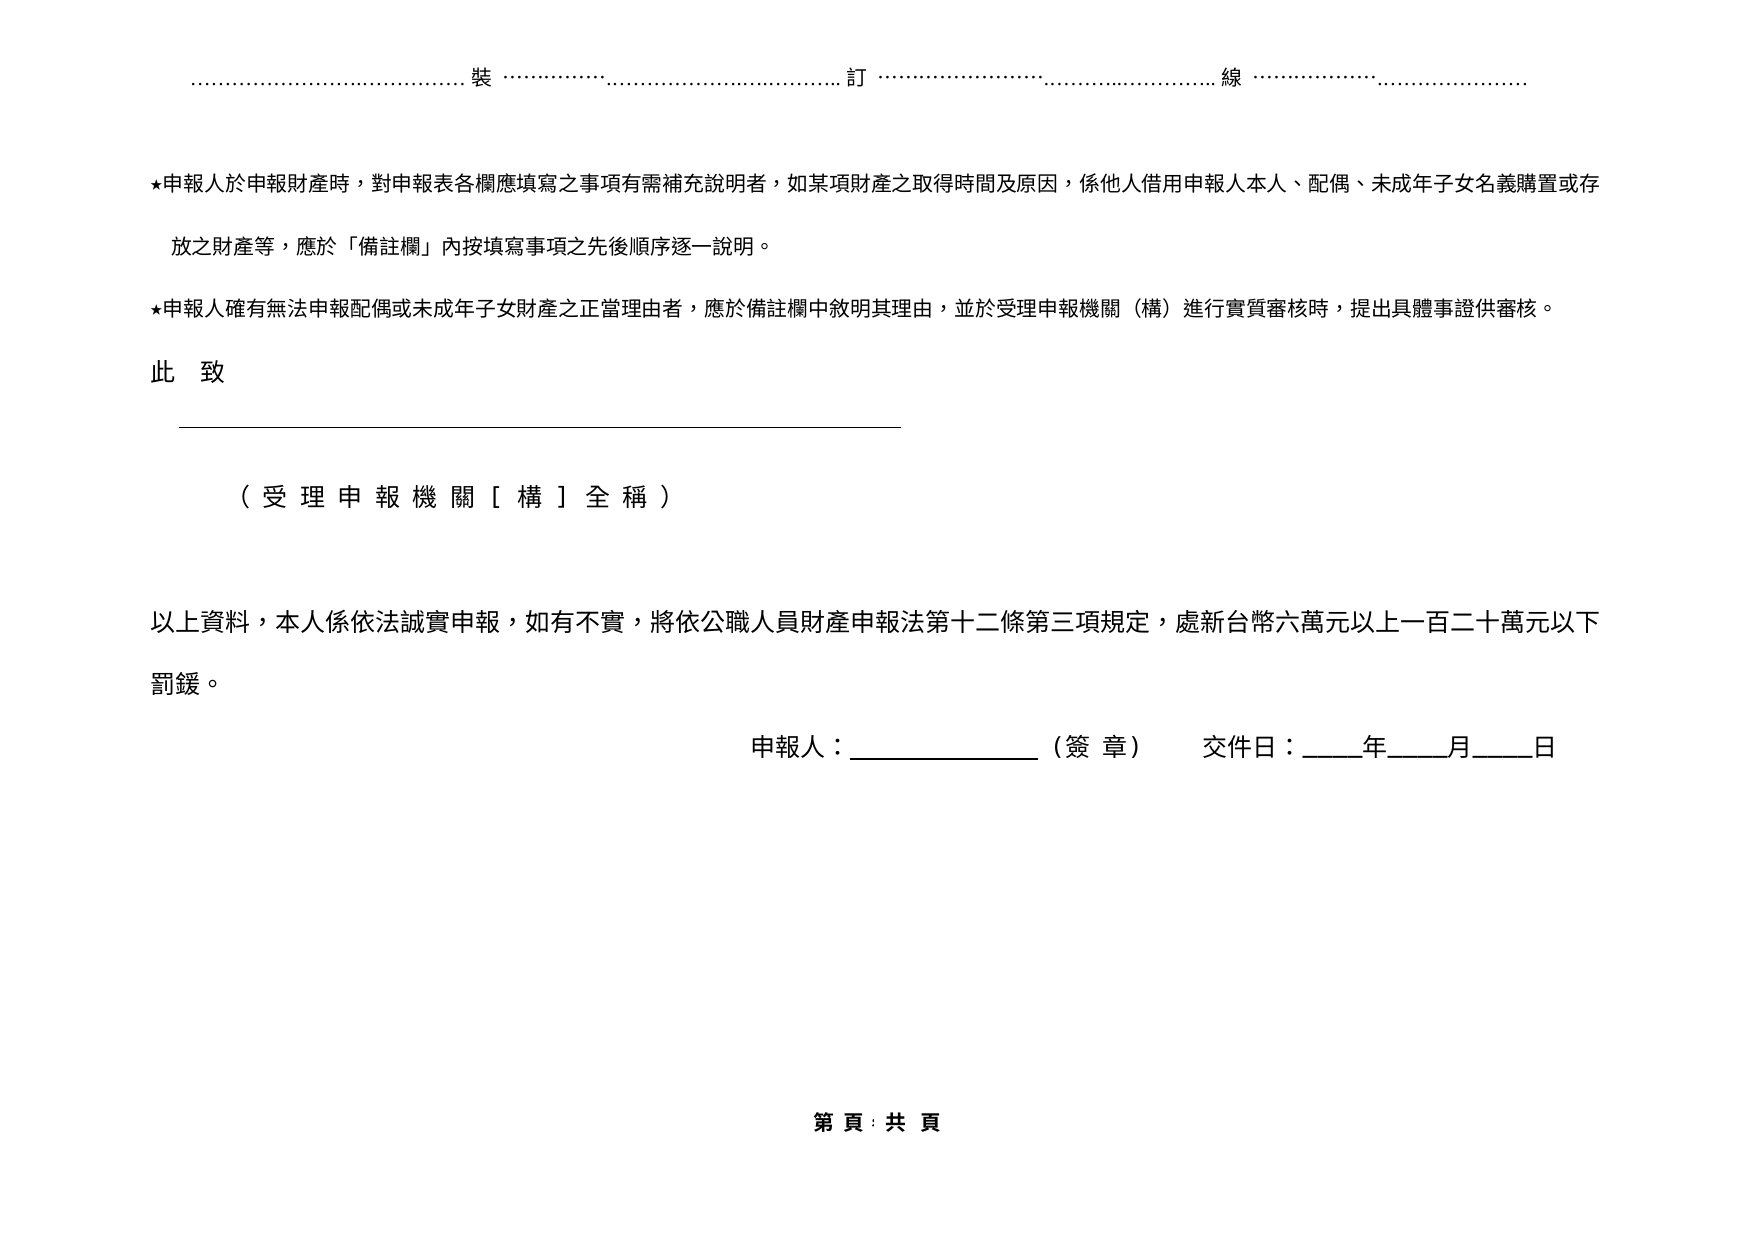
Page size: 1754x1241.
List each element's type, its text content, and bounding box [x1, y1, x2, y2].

text ★申報人確有無法申報配偶或未成年子女財產之正當理由者，應於備註欄中敘明其理由，並於受理申報機關（構）進行實質審核時，提出具體事證供審核。 [150, 266, 1604, 328]
text （ 受 理 申 報 機 關 [ 構 ] 全 稱 ） [150, 453, 1604, 516]
text ★申報人於申報財產時，對申報表各欄應填寫之事項有需補充說明者，如某項財產之取得時間及原因，係他人借用申報人本人、配偶、未成年子女名義購置或存放之財產等，應於「備註欄」內按填寫事項之先後順序逐一說明。 [150, 141, 1604, 266]
text 此 致 [150, 328, 1604, 391]
text 申報人： (簽 章) 交件日：____年____月____日 [150, 703, 1604, 766]
text 以上資料，本人係依法誠實申報，如有不實，將依公職人員財產申報法第十二條第三項規定，處新台幣六萬元以上一百二十萬元以下罰鍰。 [150, 578, 1604, 703]
